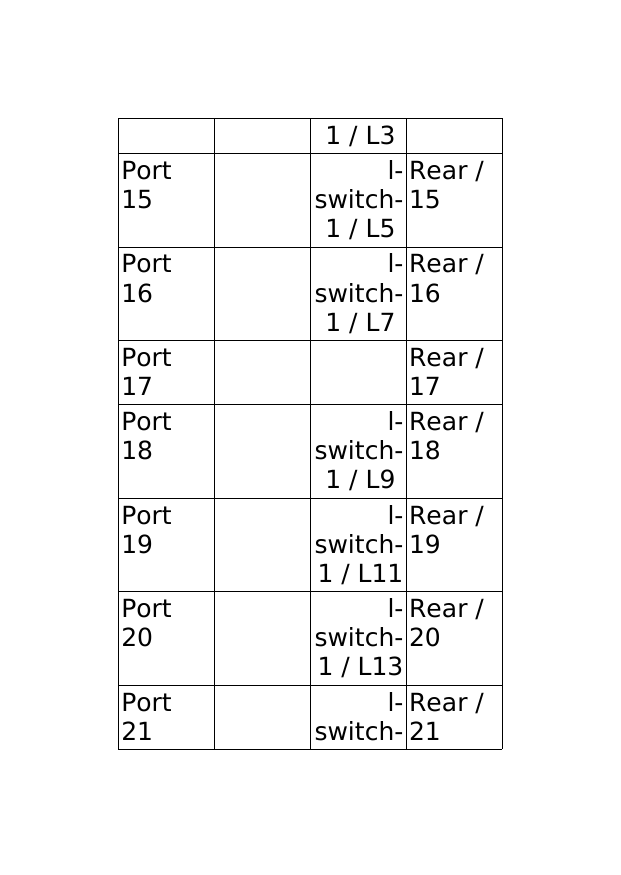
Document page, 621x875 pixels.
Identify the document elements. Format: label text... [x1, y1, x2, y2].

table_cell Port 18 [119, 405, 214, 498]
table_cell [407, 119, 502, 153]
table_cell [215, 154, 310, 247]
table_cell Port 20 [119, 592, 214, 685]
table_cell [215, 405, 310, 498]
table_cell [311, 341, 406, 404]
table_cell Rear / 16 [407, 248, 502, 340]
table_cell Port 21 [119, 686, 214, 749]
table_cell Rear / 21 [407, 686, 502, 749]
table_cell Rear / 19 [407, 499, 502, 591]
table_cell Rear / 20 [407, 592, 502, 685]
table_cell [215, 499, 310, 591]
table_cell l-switch-1 / L13 [311, 592, 406, 685]
table_cell Port 15 [119, 154, 214, 247]
table_cell [215, 341, 310, 404]
table_cell [215, 248, 310, 340]
table_cell [215, 592, 310, 685]
table_cell l-switch-1 / L11 [311, 499, 406, 591]
table_cell Port 17 [119, 341, 214, 404]
table_cell l-switch-1 / L7 [311, 248, 406, 340]
table_cell Rear / 15 [407, 154, 502, 247]
table_cell l-switch-1 / L9 [311, 405, 406, 498]
table_cell [215, 686, 310, 749]
table_cell Rear / 18 [407, 405, 502, 498]
table_cell Rear / 17 [407, 341, 502, 404]
table_cell 1 / L3 [311, 119, 406, 153]
table_cell Port 16 [119, 248, 214, 340]
table_cell l-switch- [311, 686, 406, 749]
table_cell Port 19 [119, 499, 214, 591]
table_cell [215, 119, 310, 153]
table_cell [119, 119, 214, 153]
table_cell l-switch-1 / L5 [311, 154, 406, 247]
